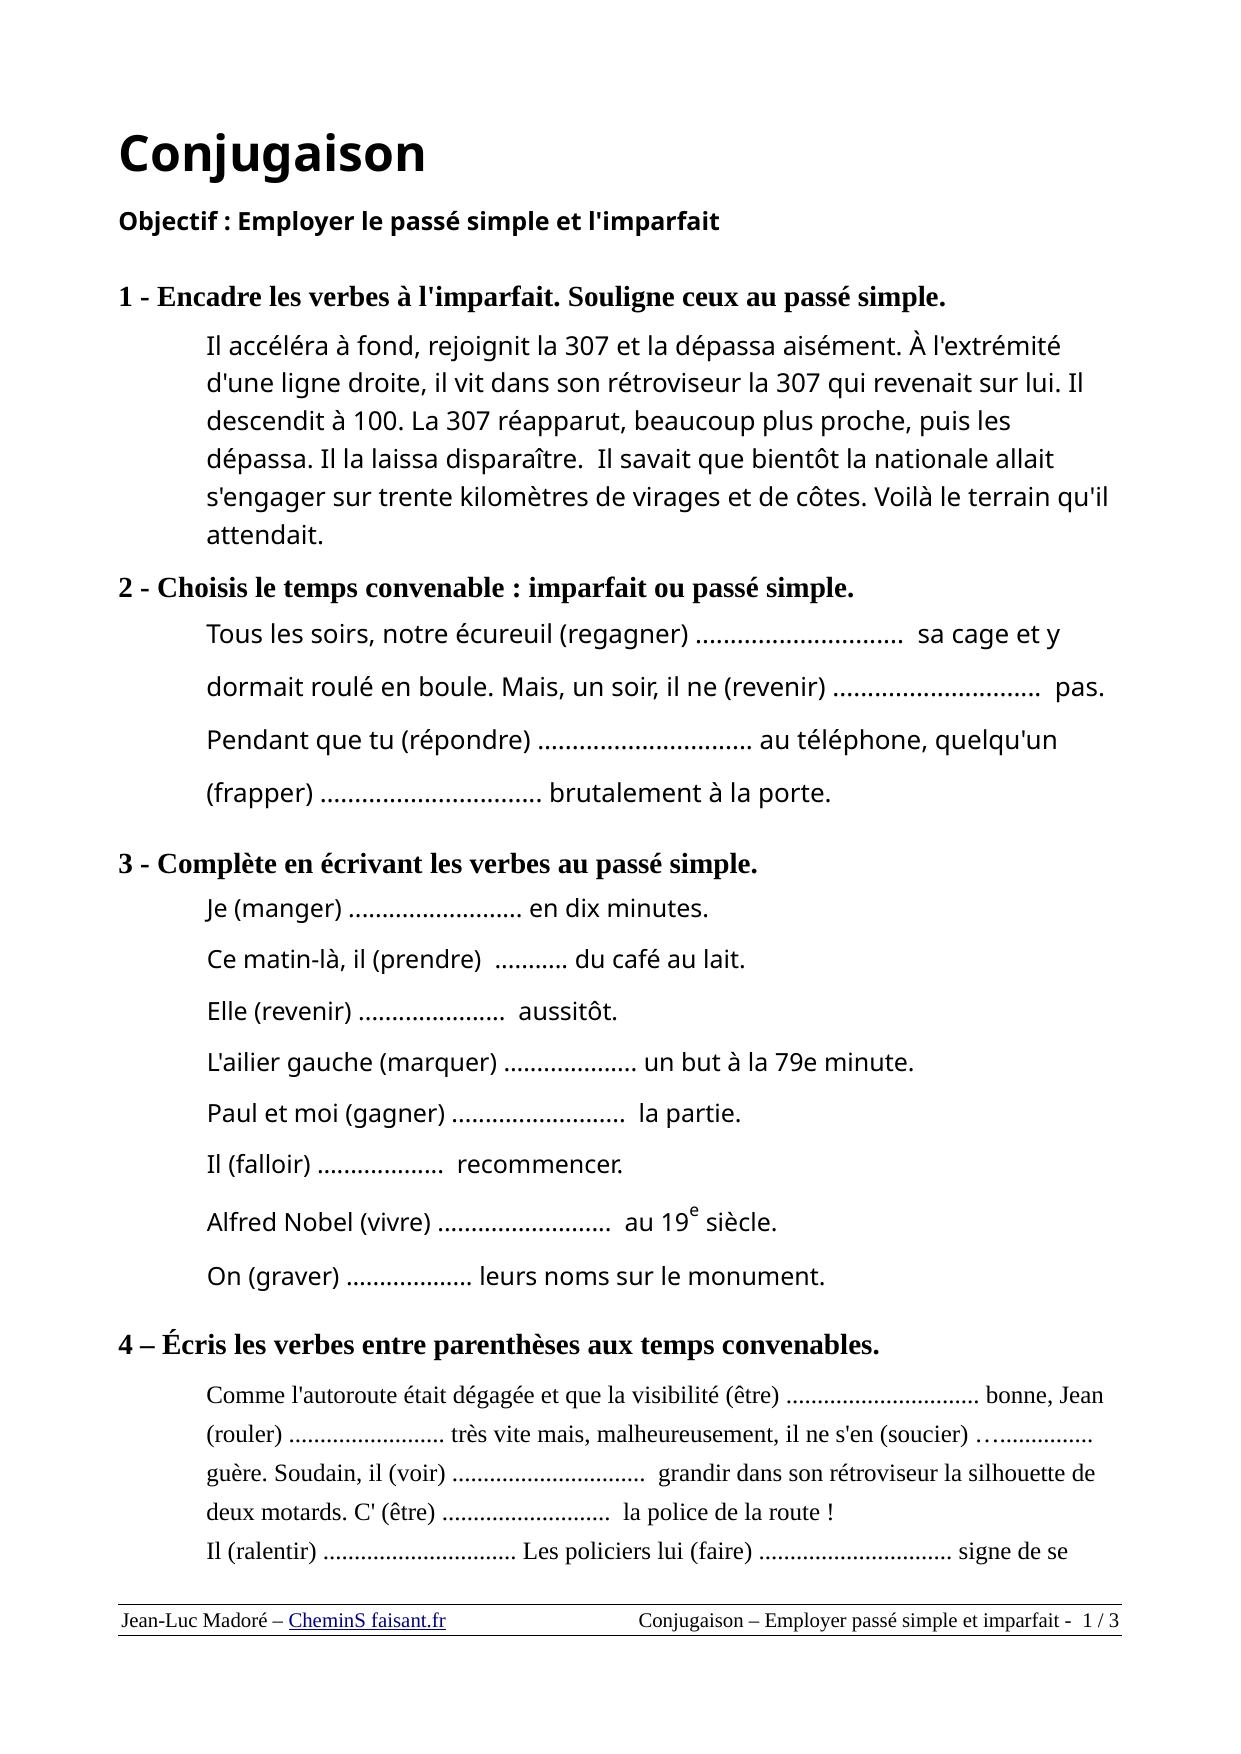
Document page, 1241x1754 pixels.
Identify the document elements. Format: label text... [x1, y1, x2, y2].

text Il accéléra à fond, rejoignit la 307 et la dépassa aisément. À l'extrémité d'une ligne droite, il vit dans son rétroviseur la 307 qui revenait sur lui. Il descendit à 100. La 307 réapparut, beaucoup plus proche, puis les dépassa. Il la laissa disparaître. Il savait que bientôt la nationale allait s'engager sur trente kilomètres de virages et de côtes. Voilà le terrain qu'il attendait. [206, 325, 1122, 552]
text Alfred Nobel (vivre) .......................... au 19e siècle. [207, 1197, 1122, 1238]
text 1 - Encadre les verbes à l'imparfait. Souligne ceux au passé simple. [118, 279, 1122, 313]
text 4 – Écris les verbes entre parenthèses aux temps convenables. [118, 1327, 1122, 1361]
text Elle (revenir) ...................... aussitôt. [207, 993, 1122, 1027]
text Paul et moi (gagner) .......................... la partie. [207, 1095, 1122, 1129]
text On (graver) …........…..... leurs noms sur le monument. [207, 1259, 1122, 1293]
text 3 - Complète en écrivant les verbes au passé simple. [118, 846, 1122, 879]
text Il (falloir) …................ recommencer. [207, 1146, 1122, 1180]
text 2 - Choisis le temps convenable : imparfait ou passé simple. [118, 570, 1122, 603]
text Il (ralentir) ............................... Les policiers lui (faire) ............................... signe de se [206, 1529, 1119, 1568]
text Ce matin-là, il (prendre) ........... du café au lait. [207, 942, 1122, 976]
text Pendant que tu (répondre) …............................ au téléphone, quelqu'un (frapper) …............................. brutalement à la porte. [206, 722, 1122, 810]
text Objectif : Employer le passé simple et l'imparfait [118, 204, 1122, 238]
text Comme l'autoroute était dégagée et que la visibilité (être) ............................... bonne, Jean (rouler) ......................... très vite mais, malheureusement, il ne s'en (soucier) …............... guère. Soudain, il (voir) ............................... grandir dans son rétroviseur la silhouette de deux motards. C' (être) ........................... la police de la route ! [206, 1373, 1119, 1529]
text L'ailier gauche (marquer) …................. un but à la 79e minute. [207, 1044, 1122, 1078]
text Je (manger) .......................... en dix minutes. [207, 891, 1122, 925]
text Tous les soirs, notre écureuil (regagner) .............................. sa cage et y dormait roulé en boule. Mais, un soir, il ne (revenir) .............................. pas. [206, 615, 1122, 704]
text Conjugaison [118, 118, 1122, 186]
